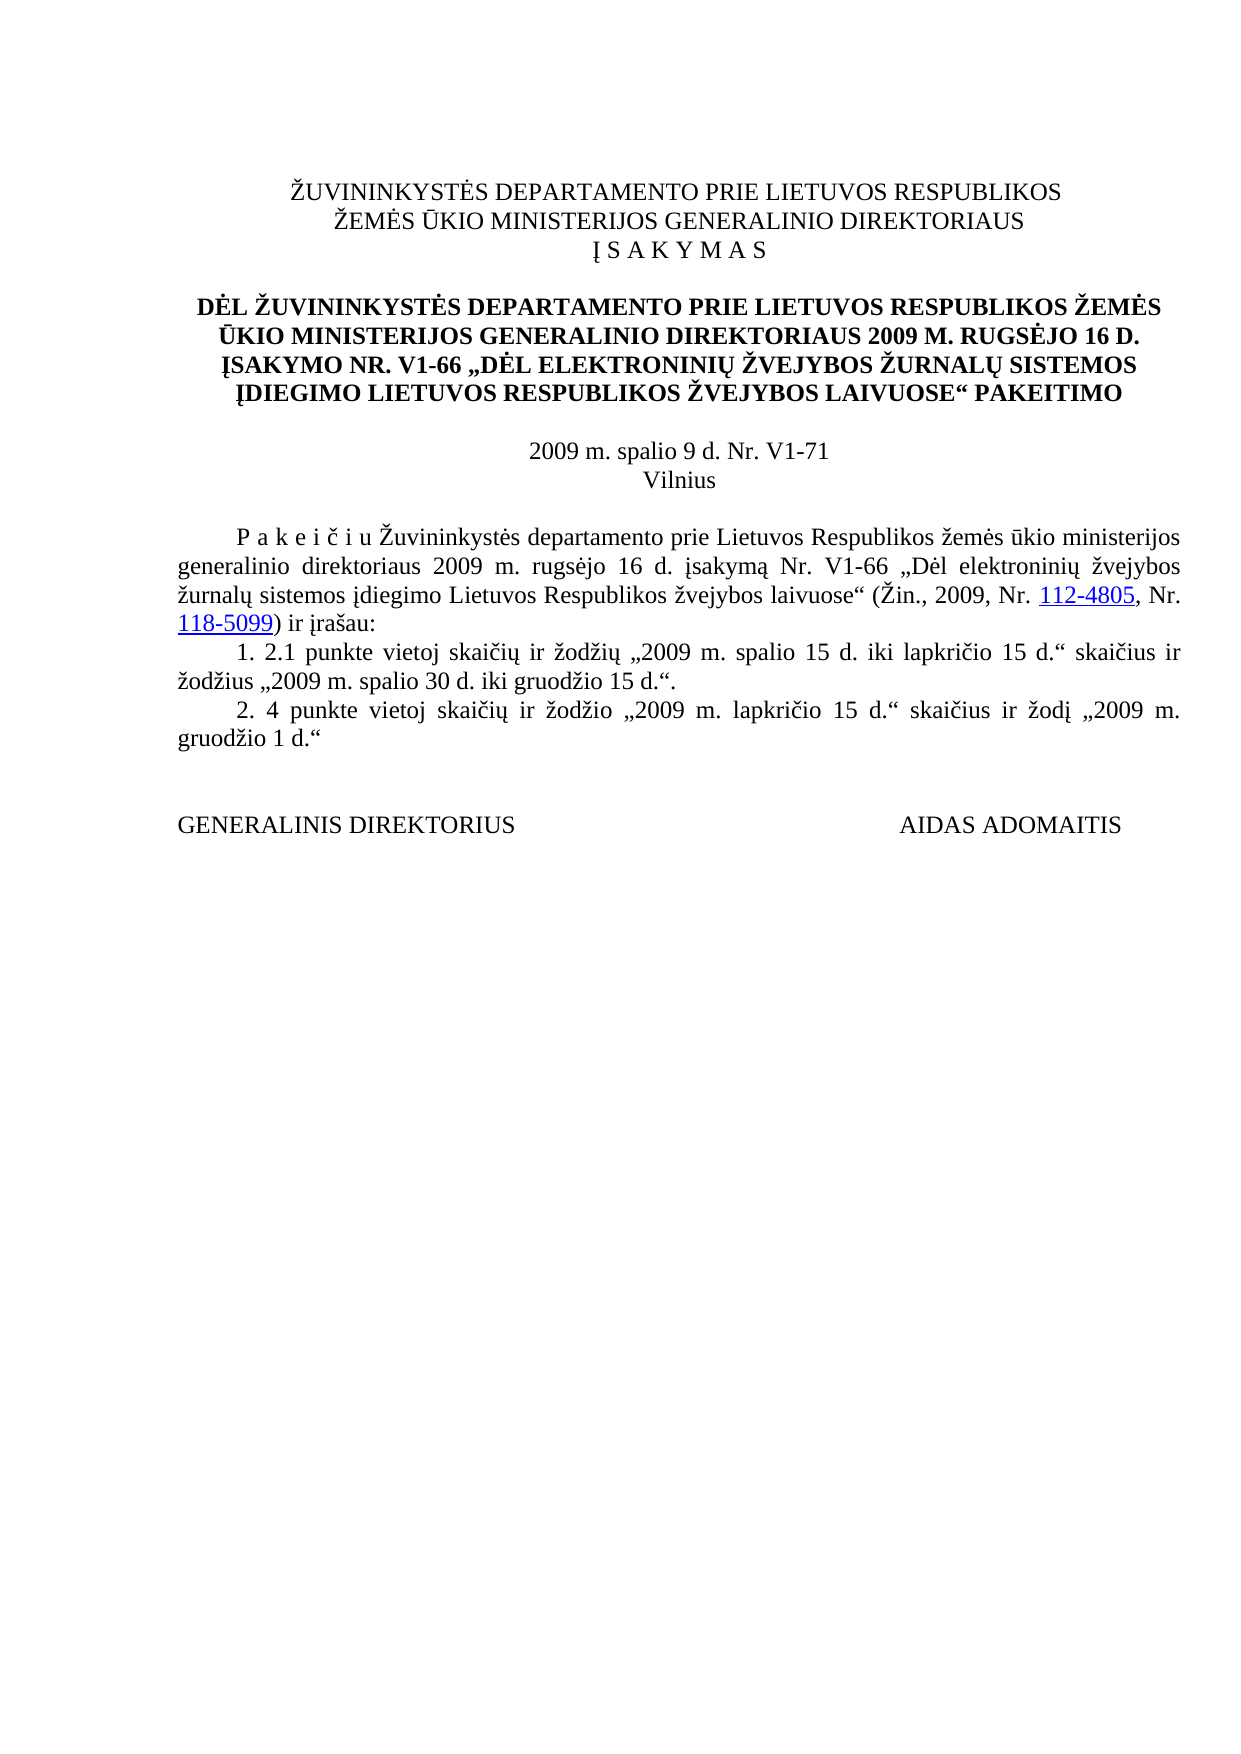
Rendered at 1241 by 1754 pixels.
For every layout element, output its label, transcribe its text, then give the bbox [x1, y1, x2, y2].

text Generalinis direktorius Aidas Adomaitis [177, 810, 1181, 838]
text Vilnius [177, 465, 1181, 493]
text ŽUVININKYSTĖS DEPARTAMENTO PRIE LIETUVOS RESPUBLIKOS [177, 177, 1181, 206]
text Į S A K Y M A S [177, 235, 1181, 263]
text 2. 4 punkte vietoj skaičių ir žodžio „2009 m. lapkričio 15 d.“ skaičius ir žodį „2009 m. gruodžio 1 d.“ [177, 695, 1181, 752]
text ŽEMĖS ŪKIO MINISTERIJOS GENERALINIO DIREKTORIAUS [177, 206, 1181, 235]
text 2009 m. spalio 9 d. Nr. V1-71 [177, 436, 1181, 465]
text DĖL ŽUVININKYSTĖS DEPARTAMENTO PRIE LIETUVOS RESPUBLIKOS ŽEMĖS ŪKIO MINISTERIJOS GENERALINIO DIREKTORIAUS 2009 M. RUGSĖJO 16 D. ĮSAKYMO NR. V1-66 „DĖL ELEKTRONINIŲ ŽVEJYBOS ŽURNALŲ SISTEMOS ĮDIEGIMO LIETUVOS RESPUBLIKOS ŽVEJYBOS LAIVUOSE“ PAKEITIMO [177, 292, 1181, 407]
text 1. 2.1 punkte vietoj skaičių ir žodžių „2009 m. spalio 15 d. iki lapkričio 15 d.“ skaičius ir žodžius „2009 m. spalio 30 d. iki gruodžio 15 d.“. [177, 637, 1181, 695]
text P a k e i č i u Žuvininkystės departamento prie Lietuvos Respublikos žemės ūkio ministerijos generalinio direktoriaus 2009 m. rugsėjo 16 d. įsakymą Nr. V1-66 „Dėl elektroninių žvejybos žurnalų sistemos įdiegimo Lietuvos Respublikos žvejybos laivuose“ (Žin., 2009, Nr. 112-4805, Nr. 118-5099) ir įrašau: [177, 522, 1181, 637]
